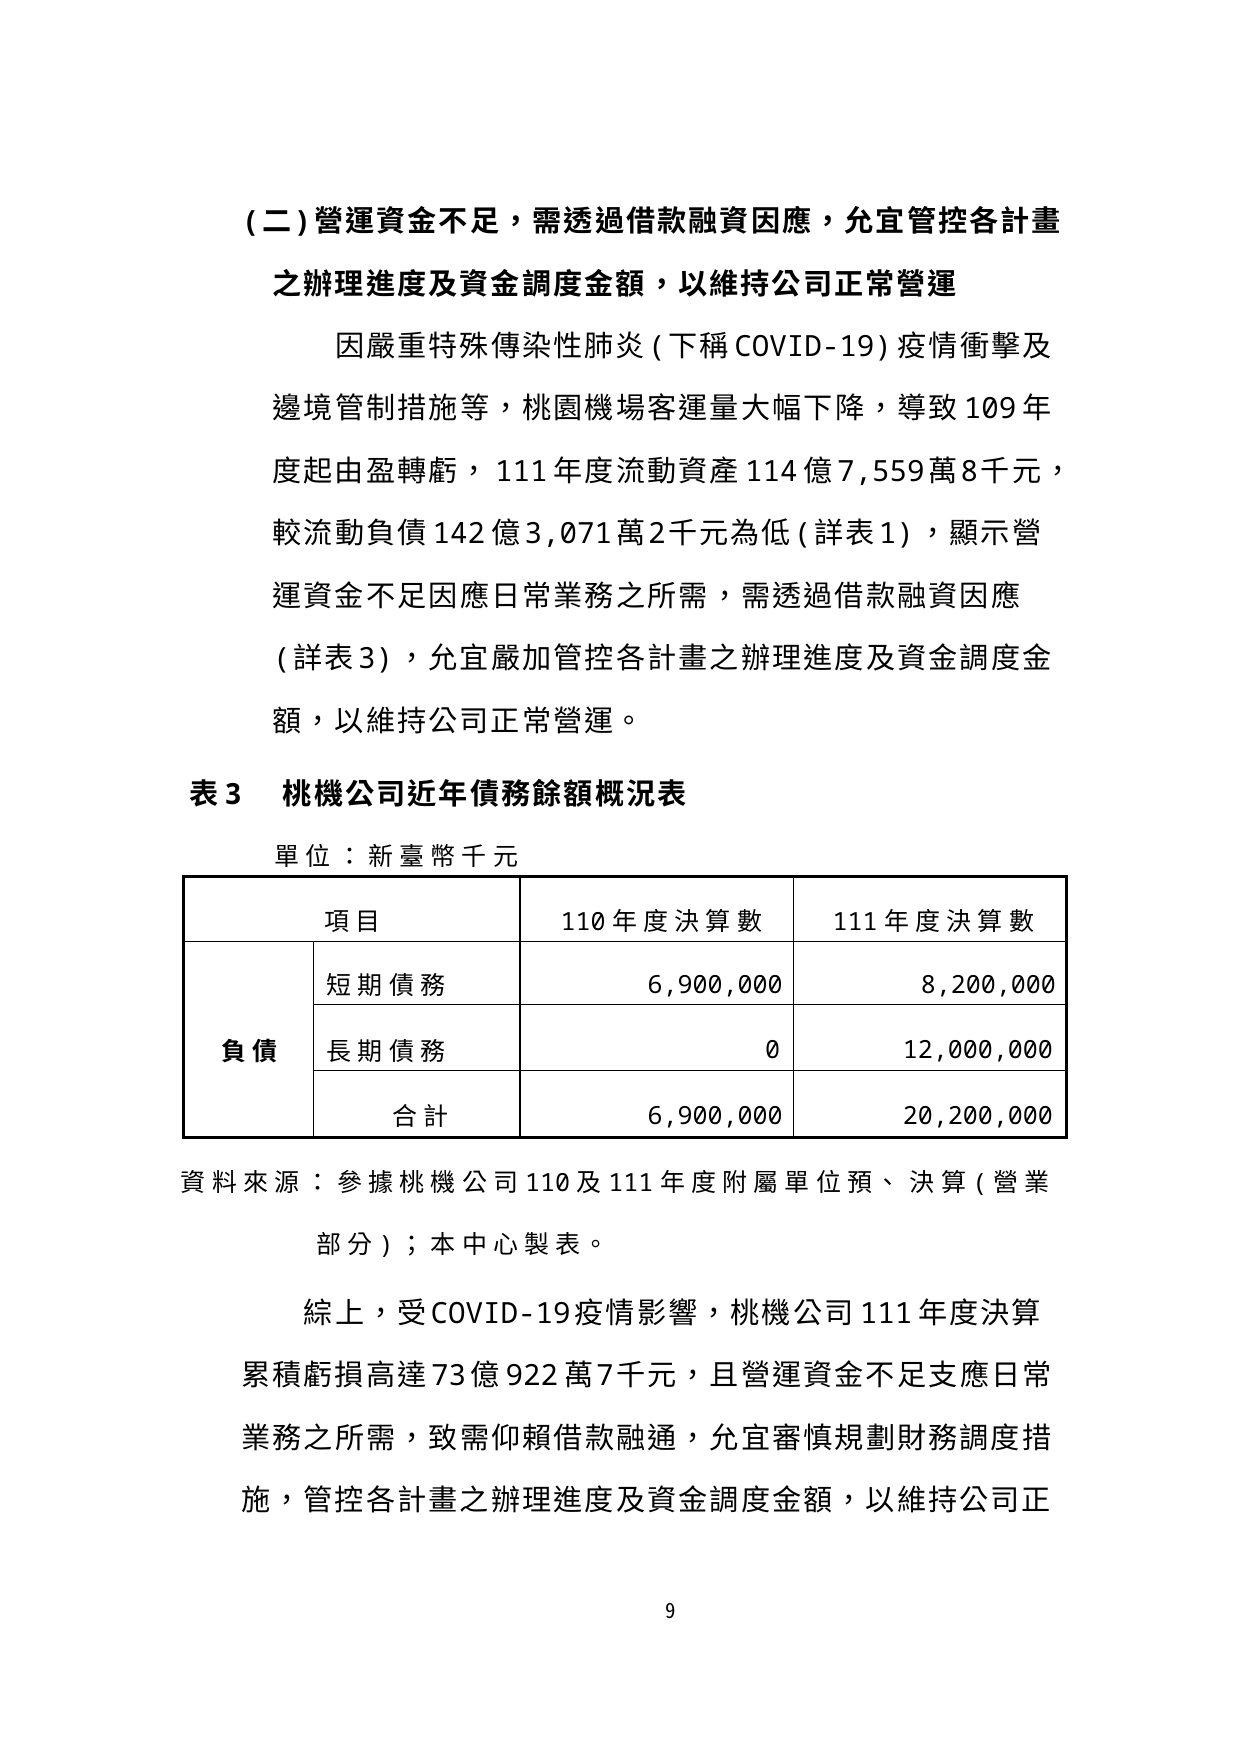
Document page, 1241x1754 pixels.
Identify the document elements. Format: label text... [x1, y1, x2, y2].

table_cell 8,200,000 [794, 942, 1065, 1004]
table_header 111年度決算數 [794, 878, 1065, 941]
table_header 項目 [185, 878, 519, 941]
table_cell 6,900,000 [521, 942, 793, 1004]
table_cell 短期債務 [314, 942, 519, 1004]
table_cell 長期債務 [314, 1005, 519, 1070]
table_cell 合計 [314, 1071, 519, 1136]
text 綜上，受COVID-19疫情影響，桃機公司111年度決算累積虧損高達73億922萬7千元，且營運資金不足支應日常業務之所需，致需仰賴借款融通，允宜審慎規劃財務調度措施，管控各計畫之辦理進度及資金調度金額，以維持公司正 [236, 1269, 1063, 1519]
table_cell 12,000,000 [794, 1005, 1065, 1070]
table_cell 0 [521, 1005, 793, 1070]
table_cell 負債 [185, 942, 313, 1136]
table_cell 20,200,000 [794, 1071, 1065, 1136]
table_header 110年度決算數 [521, 878, 793, 941]
table_cell 6,900,000 [521, 1071, 793, 1136]
text 因嚴重特殊傳染性肺炎(下稱COVID-19)疫情衝擊及邊境管制措施等，桃園機場客運量大幅下降，導致109年度起由盈轉虧，111年度流動資產114億7,559萬8千元，較流動負債142億3,071萬2千元為低(詳表1)，顯示營運資金不足因應日常業務之所需，需透過借款融資因應(詳表3)，允宜嚴加管控各計畫之辦理進度及資金調度金額，以維持公司正常營運。 [266, 302, 1063, 740]
text 表3 桃機公司近年債務餘額概況表 單位：新臺幣千元 [178, 750, 1063, 875]
text (二)營運資金不足，需透過借款融資因應，允宜管控各計畫之辦理進度及資金調度金額，以維持公司正常營運 [236, 177, 1063, 302]
text 資料來源：參據桃機公司110及111年度附屬單位預、決算(營業部分)；本中心製表。 [177, 1139, 1063, 1264]
